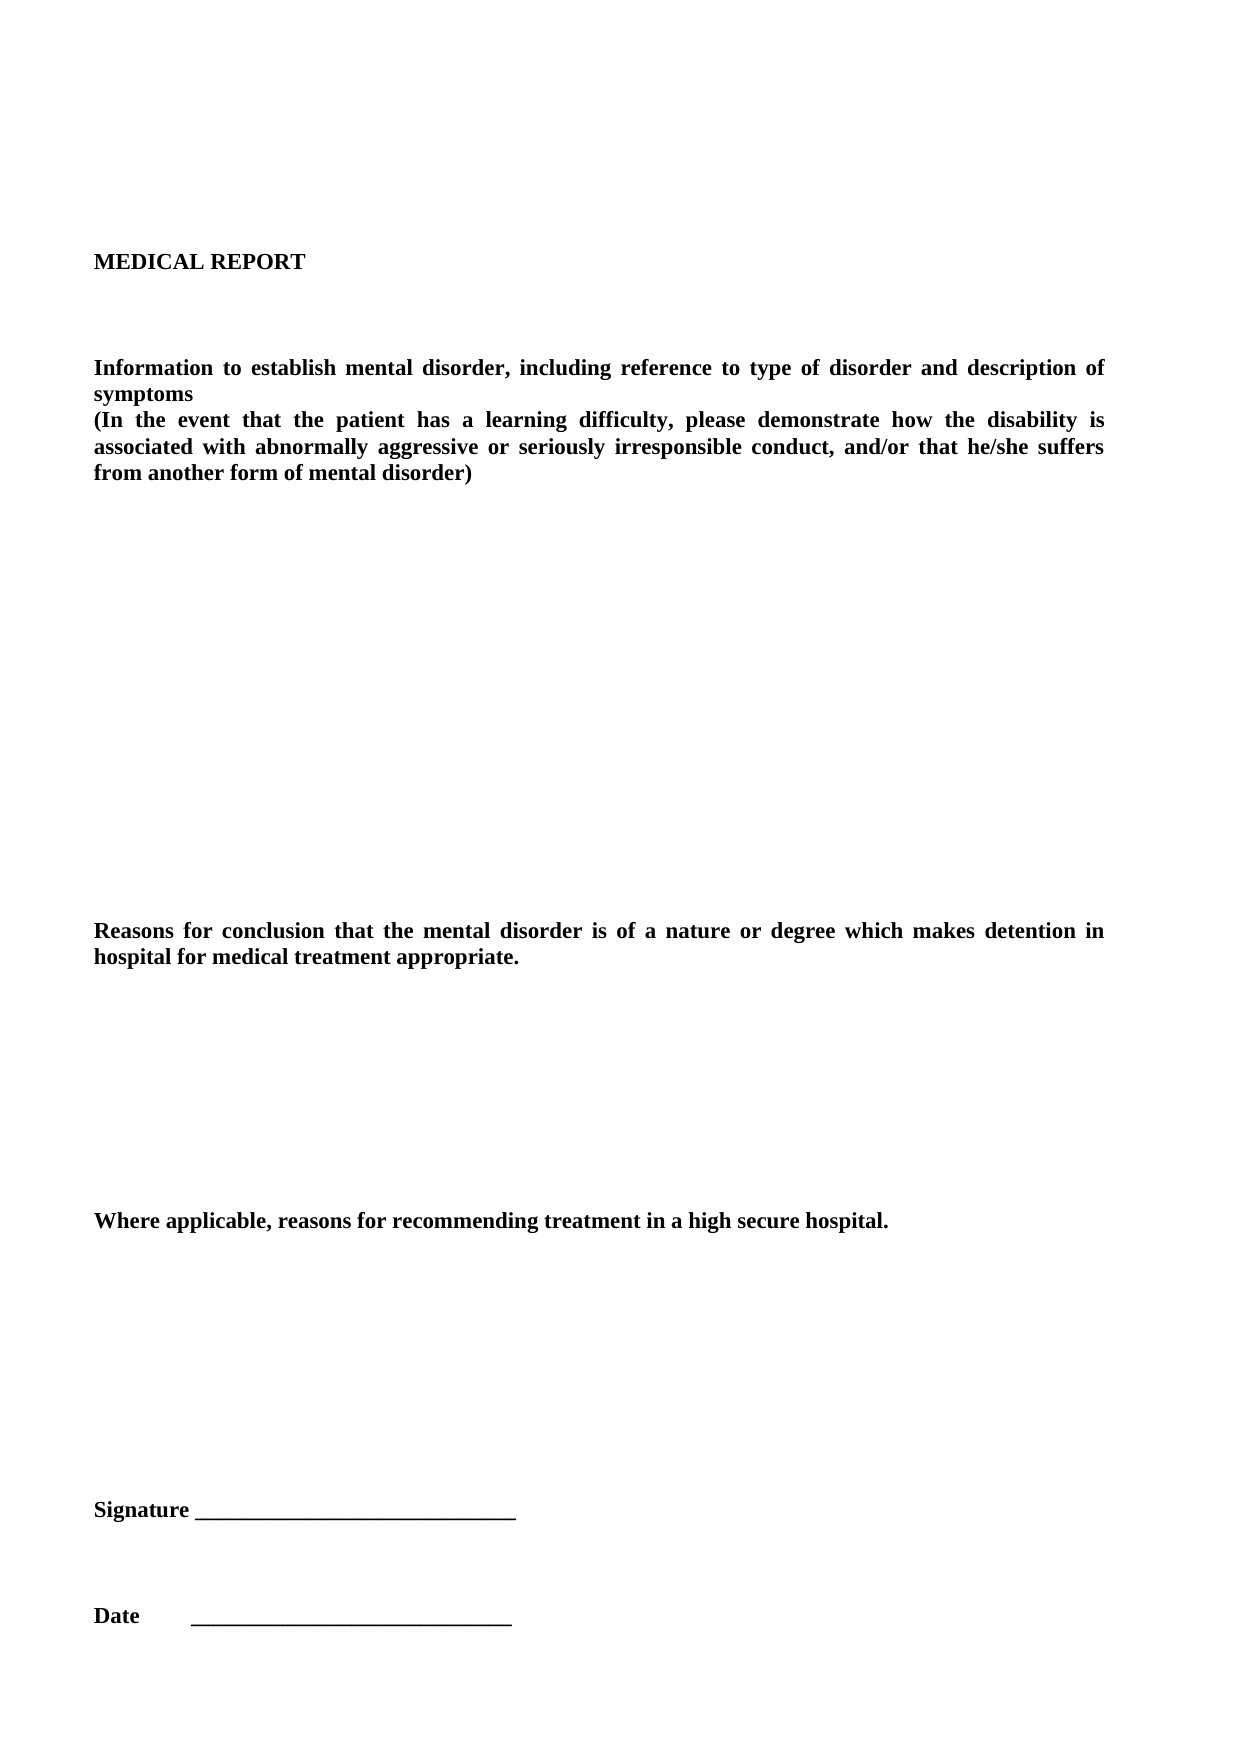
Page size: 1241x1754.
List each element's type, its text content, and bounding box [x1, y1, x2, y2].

text Where applicable, reasons for recommending treatment in a high secure hospital. [94, 1207, 1106, 1233]
text MEDICAL REPORT [94, 248, 1106, 275]
text Date ____________________________ [94, 1602, 1106, 1628]
text Reasons for conclusion that the mental disorder is of a nature or degree which makes detention in hospital for medical treatment appropriate. [94, 917, 1106, 969]
text (In the event that the patient has a learning difficulty, please demonstrate how the disability is associated with abnormally aggressive or seriously irresponsible conduct, and/or that he/she suffers from another form of mental disorder) [94, 406, 1106, 486]
text Signature ____________________________ [94, 1497, 1106, 1523]
text Information to establish mental disorder, including reference to type of disorder and description of symptoms [94, 354, 1106, 406]
